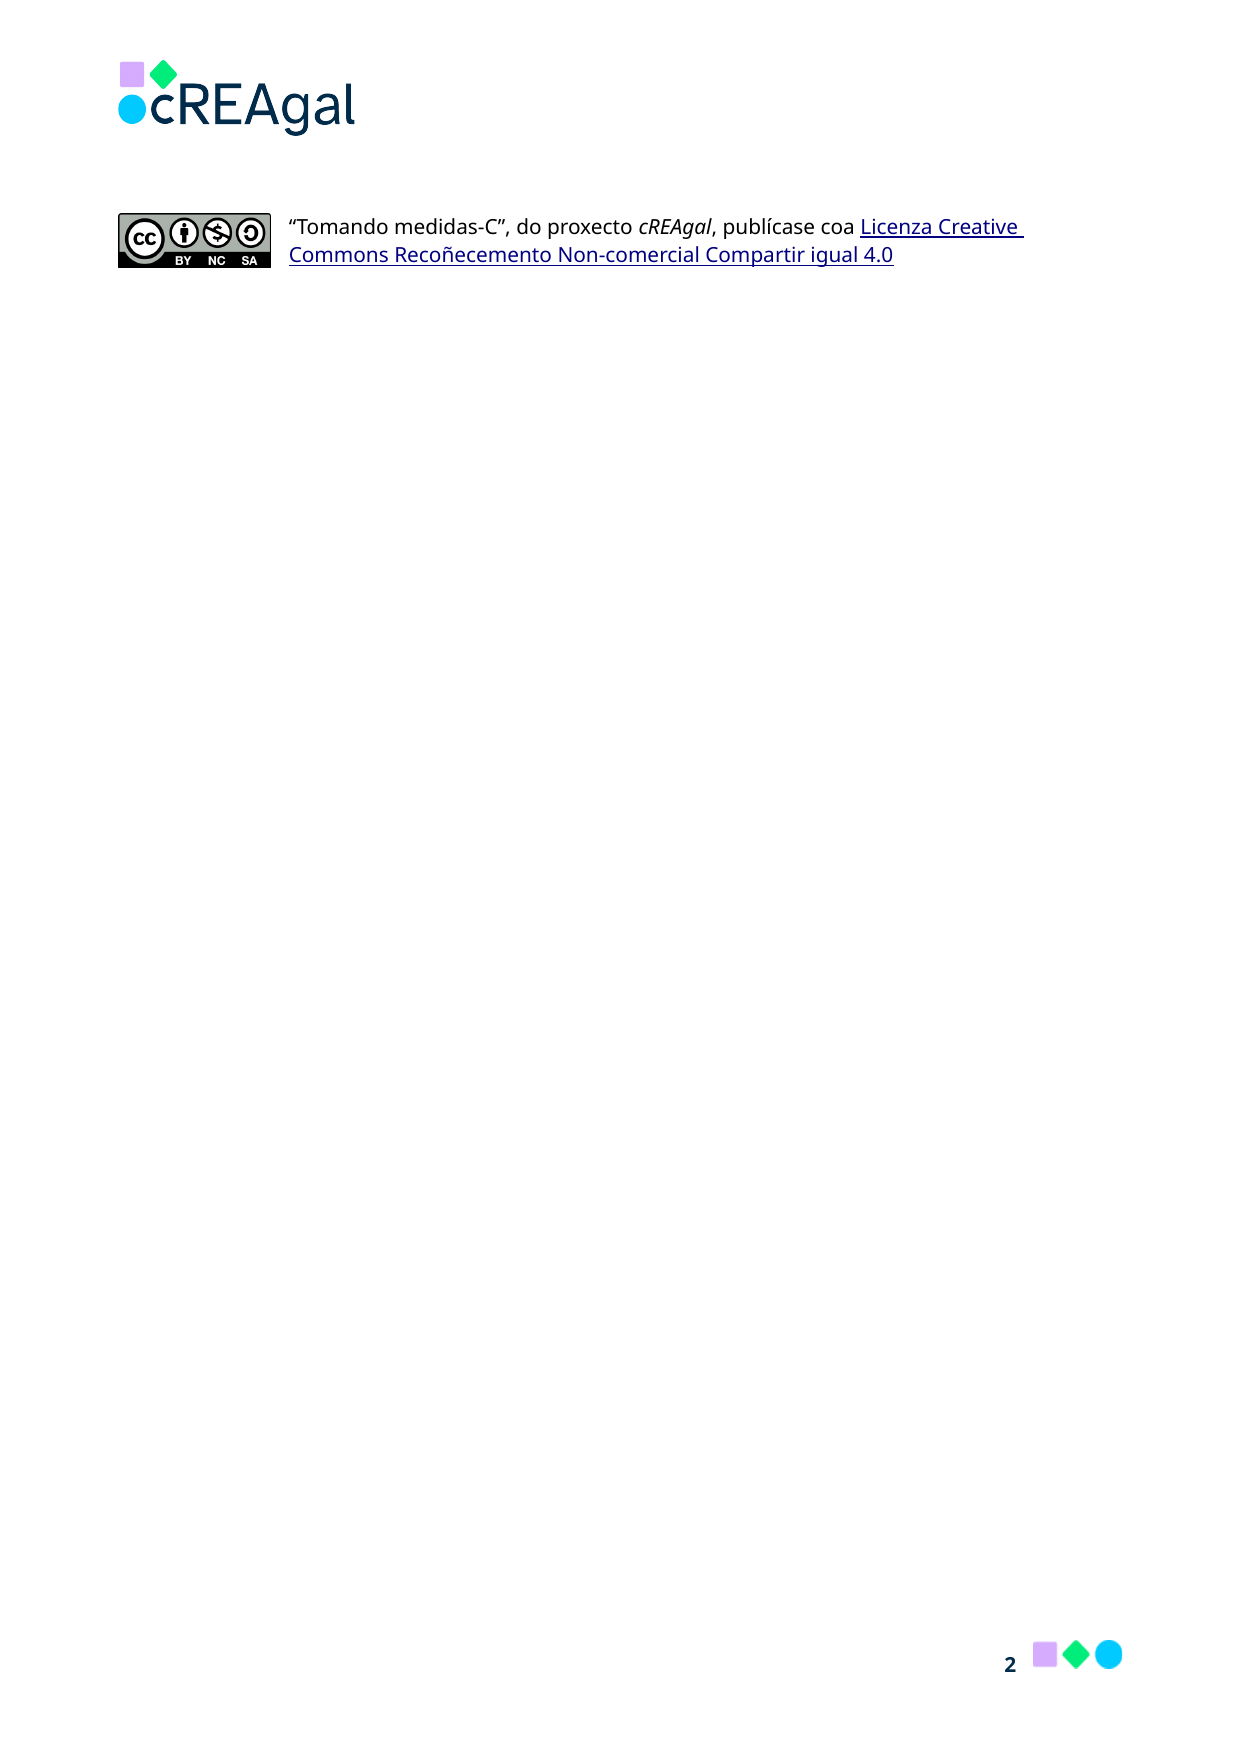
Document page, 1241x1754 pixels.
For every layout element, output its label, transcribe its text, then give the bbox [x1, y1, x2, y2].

picture [118, 60, 355, 136]
text “Tomando medidas-C”, do proxecto cREAgal, publícase coa Licenza Creative Commons Recoñecemento Non-comercial Compartir igual 4.0 [118, 212, 1122, 269]
picture [1113, 1640, 1123, 1651]
picture [118, 213, 271, 268]
picture [1112, 1657, 1123, 1669]
picture [1033, 1640, 1106, 1669]
